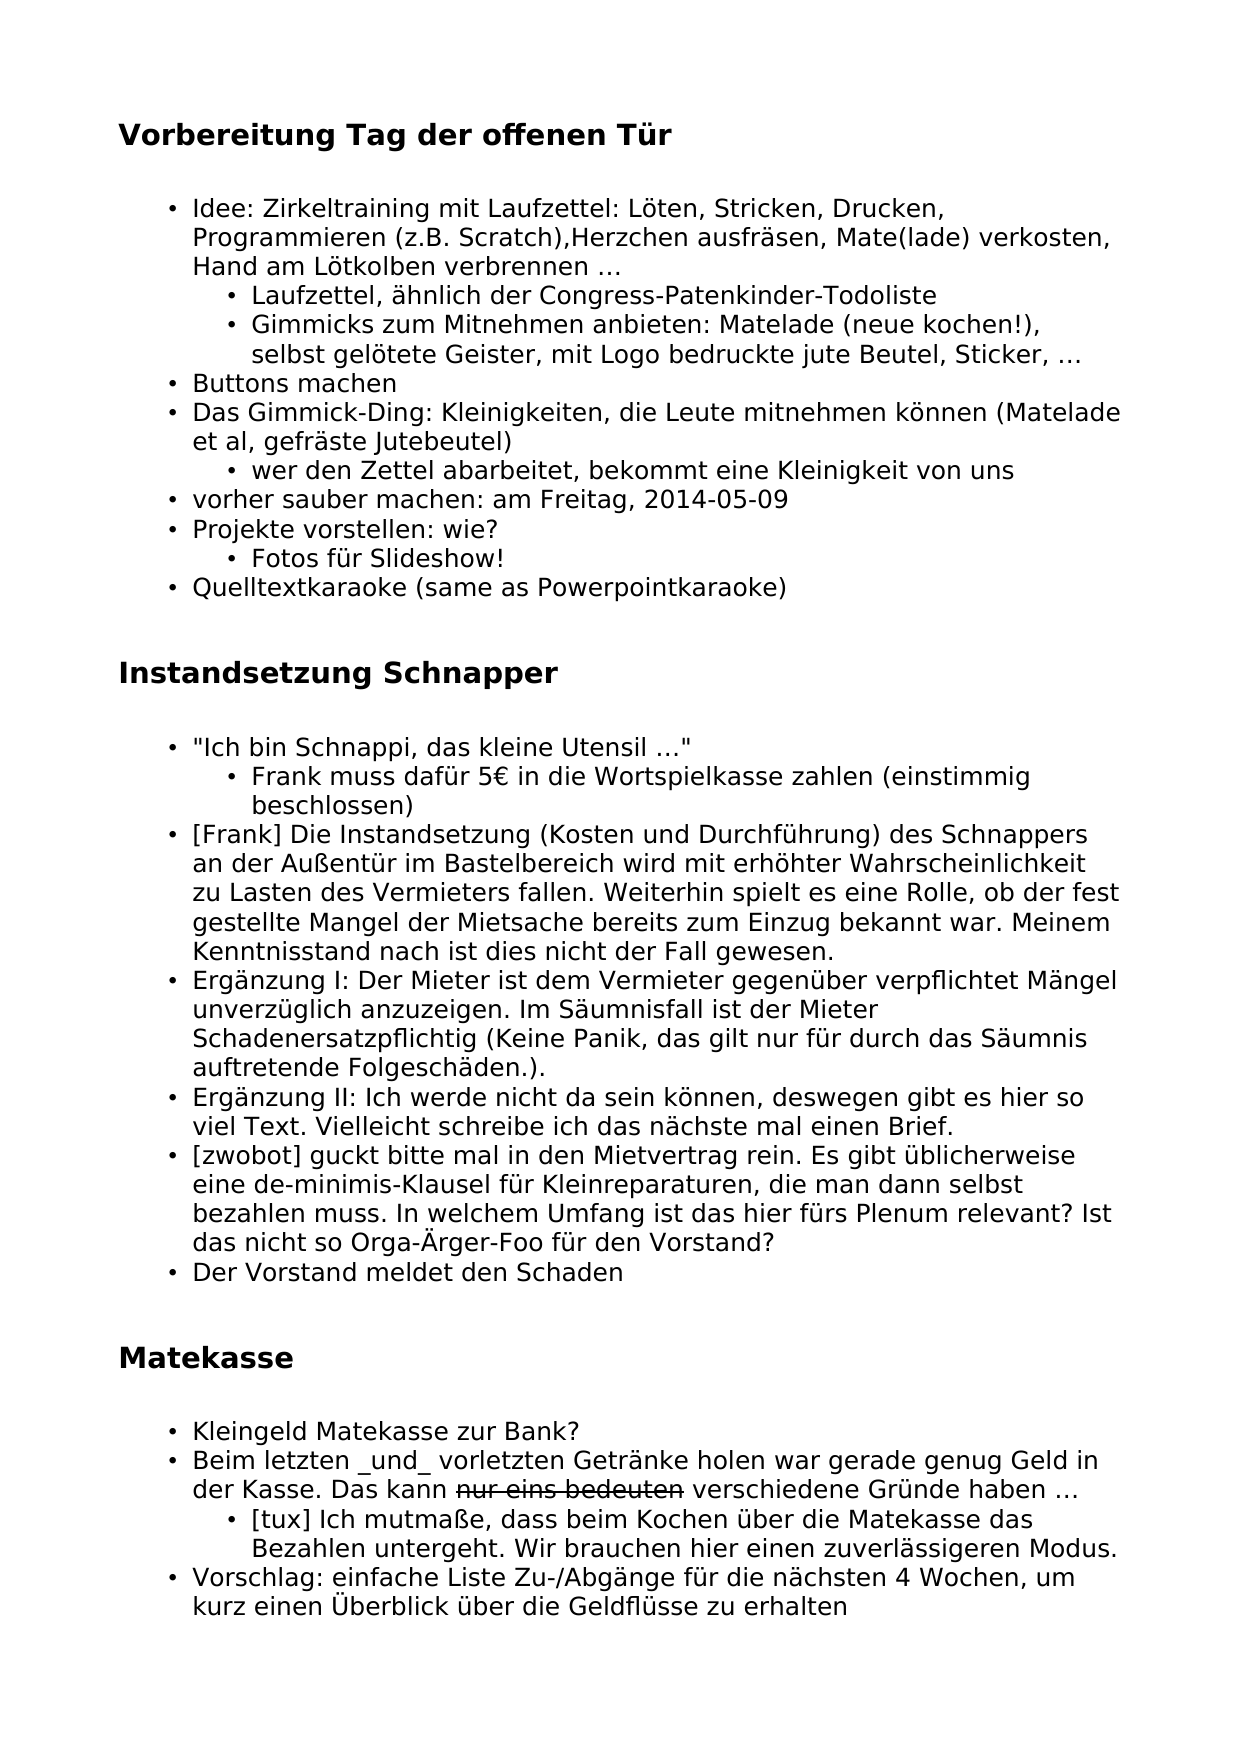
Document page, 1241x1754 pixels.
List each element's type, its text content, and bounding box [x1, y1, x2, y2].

list Projekte vorstellen: wie? [177, 515, 1122, 544]
list Ergänzung I: Der Mieter ist dem Vermieter gegenüber verpflichtet Mängel unverzüglich anzuzeigen. Im Säumnisfall ist der Mieter Schadenersatzpflichtig (Keine Panik, das gilt nur für durch das Säumnis auftretende Folgeschäden.). [177, 966, 1122, 1083]
list Gimmicks zum Mitnehmen anbieten: Matelade (neue kochen!), selbst gelötete Geister, mit Logo bedruckte jute Beutel, Sticker, … [236, 311, 1122, 369]
list Laufzettel, ähnlich der Congress-Patenkinder-Todoliste [236, 282, 1122, 311]
list Kleingeld Matekasse zur Bank? [177, 1417, 1122, 1447]
list [Frank] Die Instandsetzung (Kosten und Durchführung) des Schnappers an der Außentür im Bastelbereich wird mit erhöhter Wahrscheinlichkeit zu Lasten des Vermieters fallen. Weiterhin spielt es eine Rolle, ob der fest gestellte Mangel der Mietsache bereits zum Einzug bekannt war. Meinem Kenntnisstand nach ist dies nicht der Fall gewesen. [177, 820, 1122, 966]
list Das Gimmick-Ding: Kleinigkeiten, die Leute mitnehmen können (Matelade et al, gefräste Jutebeutel) [177, 398, 1122, 457]
subtitle Matekasse [118, 1341, 1122, 1375]
list Der Vorstand meldet den Schaden [177, 1258, 1122, 1287]
list [zwobot] guckt bitte mal in den Mietvertrag rein. Es gibt üblicherweise eine de-minimis-Klausel für Kleinreparaturen, die man dann selbst bezahlen muss. In welchem Umfang ist das hier fürs Plenum relevant? Ist das nicht so Orga-Ärger-Foo für den Vorstand? [177, 1141, 1122, 1258]
subtitle Vorbereitung Tag der offenen Tür [118, 118, 1122, 152]
list Beim letzten _und_ vorletzten Getränke holen war gerade genug Geld in der Kasse. Das kann nur eins bedeuten verschiedene Gründe haben … [177, 1447, 1122, 1505]
list Idee: Zirkeltraining mit Laufzettel: Löten, Stricken, Drucken, Programmieren (z.B. Scratch),Herzchen ausfräsen, Mate(lade) verkosten, Hand am Lötkolben verbrennen … [177, 194, 1122, 282]
list vorher sauber machen: am Freitag, 2014-05-09 [177, 486, 1122, 515]
list Fotos für Slideshow! [236, 544, 1122, 573]
list [tux] Ich mutmaße, dass beim Kochen über die Matekasse das Bezahlen untergeht. Wir brauchen hier einen zuverlässigeren Modus. [236, 1505, 1122, 1563]
list "Ich bin Schnappi, das kleine Utensil …" [177, 733, 1122, 762]
list wer den Zettel abarbeitet, bekommt eine Kleinigkeit von uns [236, 457, 1122, 486]
list Vorschlag: einfache Liste Zu-/Abgänge für die nächsten 4 Wochen, um kurz einen Überblick über die Geldflüsse zu erhalten [177, 1563, 1122, 1622]
list Buttons machen [177, 369, 1122, 398]
subtitle Instandsetzung Schnapper [118, 657, 1122, 691]
list Ergänzung II: Ich werde nicht da sein können, deswegen gibt es hier so viel Text. Vielleicht schreibe ich das nächste mal einen Brief. [177, 1083, 1122, 1141]
list Frank muss dafür 5€ in die Wortspielkasse zahlen (einstimmig beschlossen) [236, 762, 1122, 820]
list Quelltextkaraoke (same as Powerpointkaraoke) [177, 573, 1122, 602]
